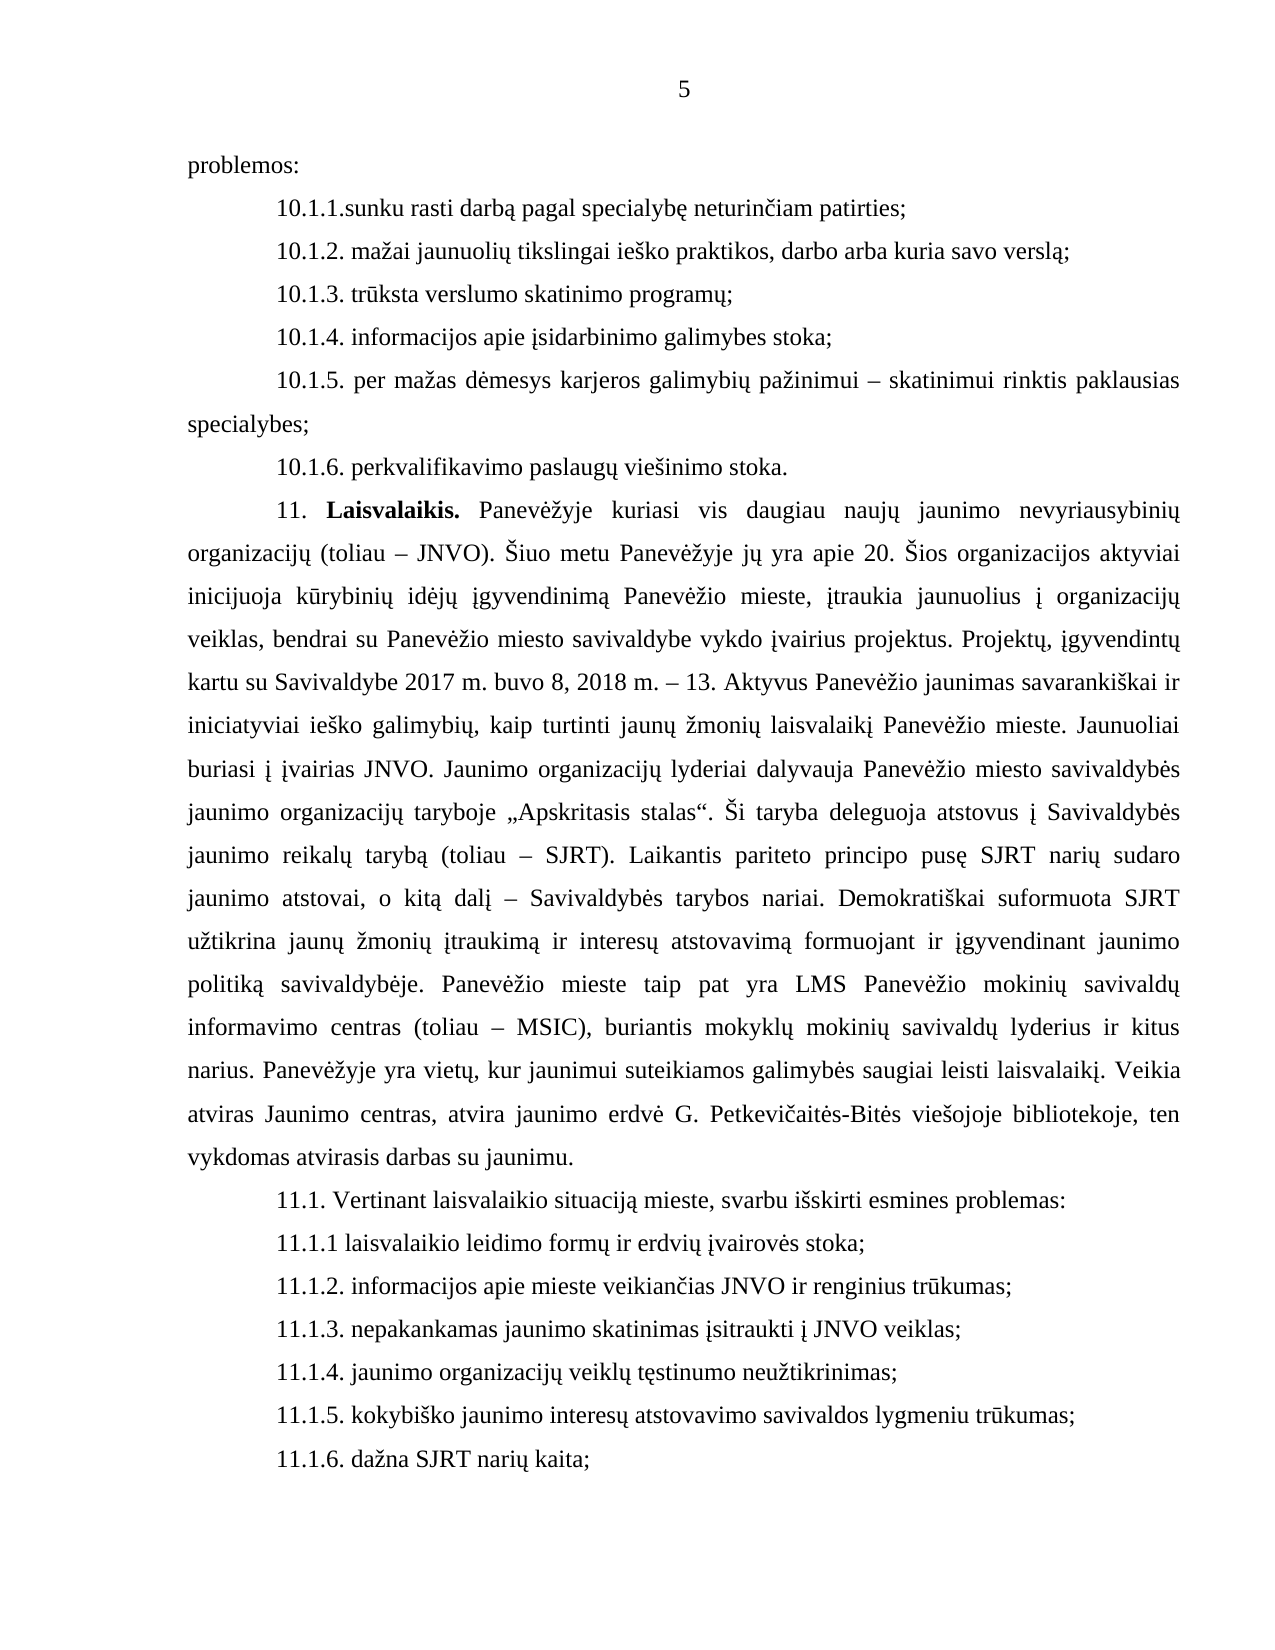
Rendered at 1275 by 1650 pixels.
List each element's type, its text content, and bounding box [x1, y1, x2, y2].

text 11.1.1 laisvalaikio leidimo formų ir erdvių įvairovės stoka; [187, 1228, 1181, 1257]
text 11. Laisvalaikis. Panevėžyje kuriasi vis daugiau naujų jaunimo nevyriausybinių organizacijų (toliau – JNVO). Šiuo metu Panevėžyje jų yra apie 20. Šios organizacijos aktyviai inicijuoja kūrybinių idėjų įgyvendinimą Panevėžio mieste, įtraukia jaunuolius į organizacijų veiklas, bendrai su Panevėžio miesto savivaldybe vykdo įvairius projektus. Projektų, įgyvendintų kartu su Savivaldybe 2017 m. buvo 8, 2018 m. – 13. Aktyvus Panevėžio jaunimas savarankiškai ir iniciatyviai ieško galimybių, kaip turtinti jaunų žmonių laisvalaikį Panevėžio mieste. Jaunuoliai buriasi į įvairias JNVO. Jaunimo organizacijų lyderiai dalyvauja Panevėžio miesto savivaldybės jaunimo organizacijų taryboje „Apskritasis stalas“. Ši taryba deleguoja atstovus į Savivaldybės jaunimo reikalų tarybą (toliau – SJRT). Laikantis pariteto principo pusę SJRT narių sudaro jaunimo atstovai, o kitą dalį – Savivaldybės tarybos nariai. Demokratiškai suformuota SJRT užtikrina jaunų žmonių įtraukimą ir interesų atstovavimą formuojant ir įgyvendinant jaunimo politiką savivaldybėje. Panevėžio mieste taip pat yra LMS Panevėžio mokinių savivaldų informavimo centras (toliau – MSIC), buriantis mokyklų mokinių savivaldų lyderius ir kitus narius. Panevėžyje yra vietų, kur jaunimui suteikiamos galimybės saugiai leisti laisvalaikį. Veikia atviras Jaunimo centras, atvira jaunimo erdvė G. Petkevičaitės-Bitės viešojoje bibliotekoje, ten vykdomas atvirasis darbas su jaunimu. [187, 495, 1181, 1171]
text 10.1.6. perkvalifikavimo paslaugų viešinimo stoka. [187, 452, 1181, 481]
text 11.1.6. dažna SJRT narių kaita; [187, 1444, 1181, 1472]
text 11.1.2. informacijos apie mieste veikiančias JNVO ir renginius trūkumas; [187, 1271, 1181, 1300]
text 10.1.5. per mažas dėmesys karjeros galimybių pažinimui – skatinimui rinktis paklausias specialybes; [187, 366, 1181, 437]
text 11.1. Vertinant laisvalaikio situaciją mieste, svarbu išskirti esmines problemas: [187, 1185, 1181, 1214]
text 10.1.4. informacijos apie įsidarbinimo galimybes stoka; [187, 322, 1181, 351]
text 11.1.3. nepakankamas jaunimo skatinimas įsitraukti į JNVO veiklas; [187, 1314, 1181, 1343]
text 10.1.1.sunku rasti darbą pagal specialybę neturinčiam patirties; [187, 193, 1181, 222]
text 11.1.5. kokybiško jaunimo interesų atstovavimo savivaldos lygmeniu trūkumas; [187, 1401, 1181, 1429]
text 11.1.4. jaunimo organizacijų veiklų tęstinumo neužtikrinimas; [187, 1357, 1181, 1386]
text problemos: [187, 150, 1181, 179]
text 10.1.2. mažai jaunuolių tikslingai ieško praktikos, darbo arba kuria savo verslą; [187, 236, 1181, 265]
text 10.1.3. trūksta verslumo skatinimo programų; [187, 279, 1181, 308]
